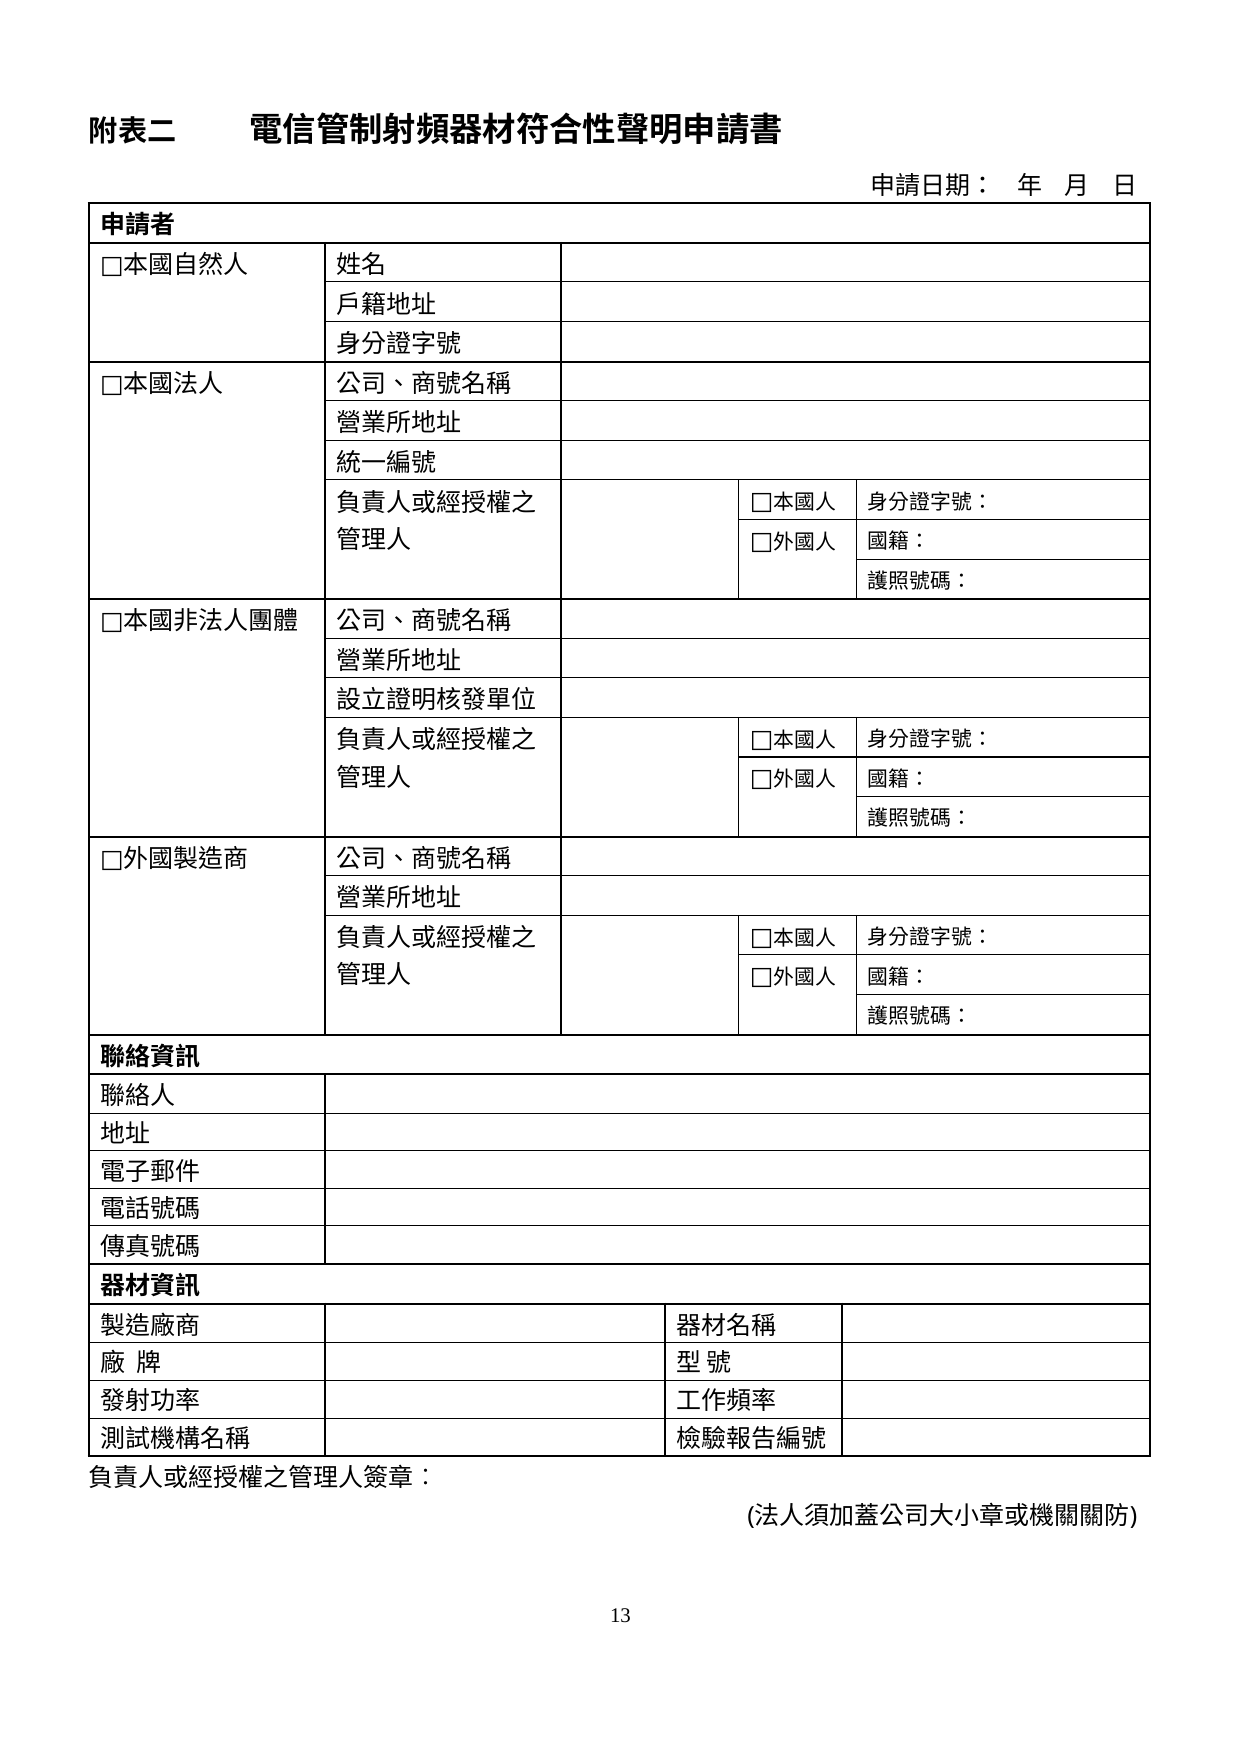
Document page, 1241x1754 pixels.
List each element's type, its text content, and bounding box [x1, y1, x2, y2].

table_cell [843, 1305, 1149, 1342]
table_cell □本國人 [739, 480, 856, 519]
table_cell □外國人 [739, 520, 856, 598]
table_cell 聯絡人 [90, 1075, 324, 1113]
table_cell 工作頻率 [666, 1381, 841, 1417]
table_cell [562, 282, 1149, 321]
table_cell 公司、商號名稱 [326, 838, 560, 875]
table_cell 護照號碼： [857, 797, 1149, 836]
table_cell 電話號碼 [90, 1189, 324, 1225]
table_cell □外國人 [739, 955, 856, 1033]
table_cell □外國人 [739, 758, 856, 836]
table_cell 聯絡資訊 [90, 1036, 1149, 1073]
table_cell 電子郵件 [90, 1151, 324, 1188]
text 申請日期： 年 月 日 [89, 165, 1137, 202]
table_cell [562, 363, 1149, 400]
table_cell [326, 1305, 664, 1342]
table_cell [562, 838, 1149, 875]
table_cell [843, 1343, 1149, 1380]
table_cell 負責人或經授權之管理人 [326, 916, 560, 1033]
table_cell □外國製造商 [90, 838, 324, 1033]
table_cell 營業所地址 [326, 639, 560, 677]
table_cell 製造廠商 [90, 1305, 324, 1342]
table_cell 戶籍地址 [326, 282, 560, 321]
table_cell [326, 1114, 1149, 1150]
table_cell 營業所地址 [326, 401, 560, 440]
table_cell [326, 1419, 664, 1455]
table_cell 國籍： [857, 758, 1149, 796]
table_cell [562, 600, 1149, 638]
table_cell 型 號 [666, 1343, 841, 1380]
table_cell 發射功率 [90, 1381, 324, 1417]
table_cell [562, 876, 1149, 915]
table_cell 統一編號 [326, 441, 560, 479]
text (法人須加蓋公司大小章或機關關防) [89, 1494, 1137, 1532]
table_cell [562, 480, 738, 598]
table_cell 身分證字號： [857, 480, 1149, 519]
table_cell 身分證字號： [857, 916, 1149, 954]
table_header 申請者 [90, 204, 1149, 242]
table_cell 身分證字號： [857, 718, 1149, 756]
table_cell [562, 322, 1149, 361]
table_cell [562, 639, 1149, 677]
table_cell 負責人或經授權之管理人 [326, 718, 560, 836]
table_cell □本國法人 [90, 363, 324, 598]
table_cell □本國人 [739, 718, 856, 756]
table_cell 設立證明核發單位 [326, 678, 560, 717]
table_cell [326, 1189, 1149, 1225]
table_cell 負責人或經授權之管理人 [326, 480, 560, 598]
table_cell [843, 1381, 1149, 1417]
table_cell 身分證字號 [326, 322, 560, 361]
table_cell [326, 1343, 664, 1380]
table_cell [326, 1151, 1149, 1188]
table_cell 檢驗報告編號 [666, 1419, 841, 1455]
text 附表二 電信管制射頻器材符合性聲明申請書 [89, 90, 1152, 165]
table_cell [562, 678, 1149, 717]
table_cell [562, 401, 1149, 440]
table_cell [326, 1381, 664, 1417]
table_cell 公司、商號名稱 [326, 600, 560, 638]
table_cell 廠 牌 [90, 1343, 324, 1380]
table_cell 傳真號碼 [90, 1226, 324, 1263]
table_cell [843, 1419, 1149, 1455]
table_cell 器材名稱 [666, 1305, 841, 1342]
table_cell 公司、商號名稱 [326, 363, 560, 400]
table_cell □本國人 [739, 916, 856, 954]
table_cell □本國非法人團體 [90, 600, 324, 836]
table_cell [326, 1226, 1149, 1263]
table_cell 護照號碼： [857, 560, 1149, 598]
table_cell 國籍： [857, 955, 1149, 994]
table_cell [562, 718, 738, 836]
table_cell 營業所地址 [326, 876, 560, 915]
text 負責人或經授權之管理人簽章︰ [89, 1457, 1152, 1494]
table_cell 國籍： [857, 520, 1149, 558]
table_cell [562, 441, 1149, 479]
table_cell 姓名 [326, 244, 560, 281]
table_cell [326, 1075, 1149, 1113]
table_cell 器材資訊 [90, 1265, 1149, 1303]
table_cell 護照號碼： [857, 995, 1149, 1033]
table_cell [562, 244, 1149, 281]
table_cell □本國自然人 [90, 244, 324, 361]
table_cell 地址 [90, 1114, 324, 1150]
table_cell [562, 916, 738, 1033]
table_cell 測試機構名稱 [90, 1419, 324, 1455]
